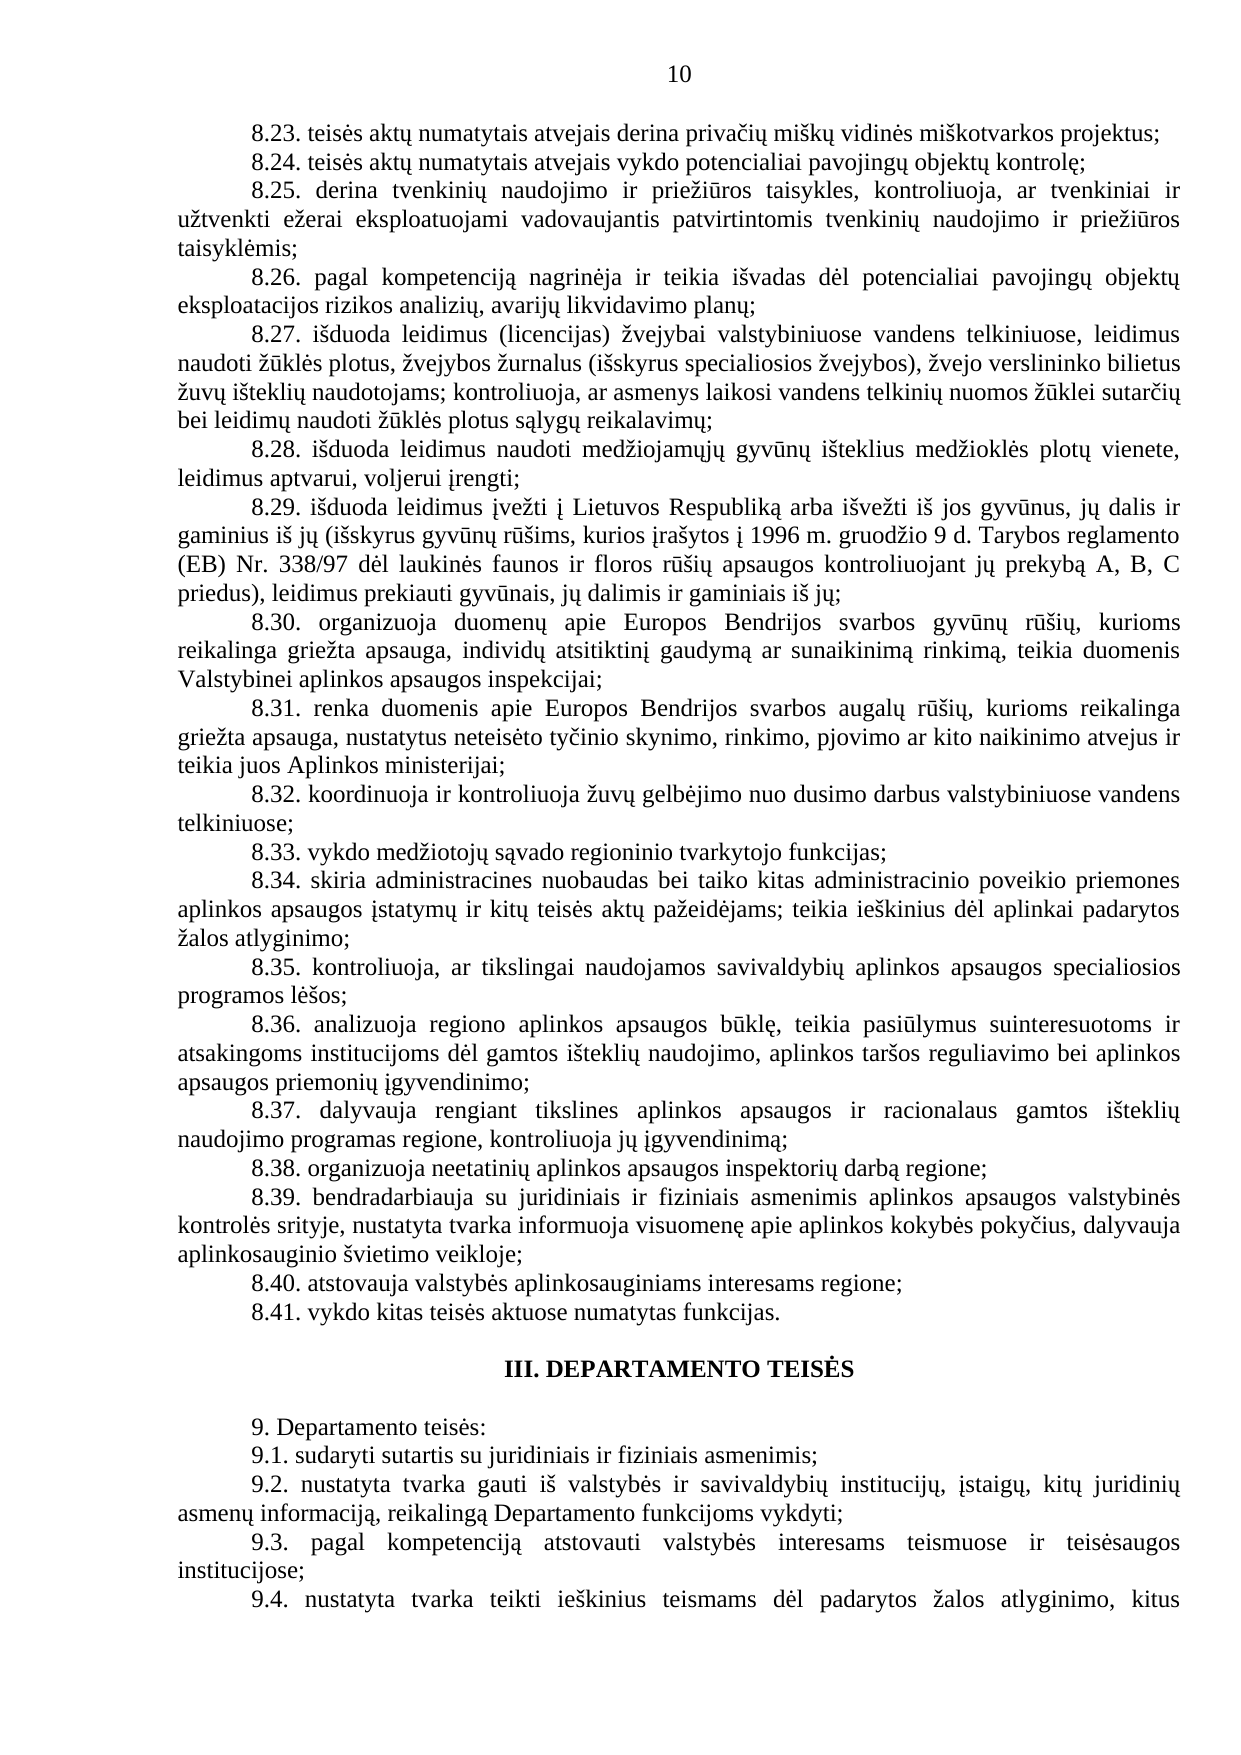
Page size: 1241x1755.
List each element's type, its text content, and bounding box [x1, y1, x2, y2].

text III. DEPARTAMENTO TEISĖS [177, 1354, 1181, 1383]
text 8.34. skiria administracines nuobaudas bei taiko kitas administracinio poveikio priemones aplinkos apsaugos įstatymų ir kitų teisės aktų pažeidėjams; teikia ieškinius dėl aplinkai padarytos žalos atlyginimo; [177, 866, 1181, 952]
text 8.24. teisės aktų numatytais atvejais vykdo potencialiai pavojingų objektų kontrolę; [177, 147, 1181, 176]
text 8.25. derina tvenkinių naudojimo ir priežiūros taisykles, kontroliuoja, ar tvenkiniai ir užtvenkti ežerai eksploatuojami vadovaujantis patvirtintomis tvenkinių naudojimo ir priežiūros taisyklėmis; [177, 176, 1181, 262]
text 8.26. pagal kompetenciją nagrinėja ir teikia išvadas dėl potencialiai pavojingų objektų eksploatacijos rizikos analizių, avarijų likvidavimo planų; [177, 262, 1181, 319]
text 8.33. vykdo medžiotojų sąvado regioninio tvarkytojo funkcijas; [177, 837, 1181, 866]
text 8.29. išduoda leidimus įvežti į Lietuvos Respubliką arba išvežti iš jos gyvūnus, jų dalis ir gaminius iš jų (išskyrus gyvūnų rūšims, kurios įrašytos į 1996 m. gruodžio 9 d. Tarybos reglamento (EB) Nr. 338/97 dėl laukinės faunos ir floros rūšių apsaugos kontroliuojant jų prekybą A, B, C priedus), leidimus prekiauti gyvūnais, jų dalimis ir gaminiais iš jų; [177, 492, 1181, 607]
text 9.4. nustatyta tvarka teikti ieškinius teismams dėl padarytos žalos atlyginimo, kitus [177, 1584, 1181, 1613]
text 9.2. nustatyta tvarka gauti iš valstybės ir savivaldybių institucijų, įstaigų, kitų juridinių asmenų informaciją, reikalingą Departamento funkcijoms vykdyti; [177, 1469, 1181, 1527]
text 8.40. atstovauja valstybės aplinkosauginiams interesams regione; [177, 1268, 1181, 1297]
text 8.28. išduoda leidimus naudoti medžiojamųjų gyvūnų išteklius medžioklės plotų vienete, leidimus aptvarui, voljerui įrengti; [177, 434, 1181, 492]
text 8.41. vykdo kitas teisės aktuose numatytas funkcijas. [177, 1297, 1181, 1326]
text 9. Departamento teisės: [177, 1412, 1181, 1441]
text 8.30. organizuoja duomenų apie Europos Bendrijos svarbos gyvūnų rūšių, kurioms reikalinga griežta apsauga, individų atsitiktinį gaudymą ar sunaikinimą rinkimą, teikia duomenis Valstybinei aplinkos apsaugos inspekcijai; [177, 607, 1181, 693]
text 8.37. dalyvauja rengiant tikslines aplinkos apsaugos ir racionalaus gamtos išteklių naudojimo programas regione, kontroliuoja jų įgyvendinimą; [177, 1096, 1181, 1153]
text 8.36. analizuoja regiono aplinkos apsaugos būklę, teikia pasiūlymus suinteresuotoms ir atsakingoms institucijoms dėl gamtos išteklių naudojimo, aplinkos taršos reguliavimo bei aplinkos apsaugos priemonių įgyvendinimo; [177, 1009, 1181, 1096]
text 9.3. pagal kompetenciją atstovauti valstybės interesams teismuose ir teisėsaugos institucijose; [177, 1527, 1181, 1584]
text 8.27. išduoda leidimus (licencijas) žvejybai valstybiniuose vandens telkiniuose, leidimus naudoti žūklės plotus, žvejybos žurnalus (išskyrus specialiosios žvejybos), žvejo verslininko bilietus žuvų išteklių naudotojams; kontroliuoja, ar asmenys laikosi vandens telkinių nuomos žūklei sutarčių bei leidimų naudoti žūklės plotus sąlygų reikalavimų; [177, 319, 1181, 434]
text 8.32. koordinuoja ir kontroliuoja žuvų gelbėjimo nuo dusimo darbus valstybiniuose vandens telkiniuose; [177, 779, 1181, 837]
text 8.38. organizuoja neetatinių aplinkos apsaugos inspektorių darbą regione; [177, 1153, 1181, 1182]
text 8.39. bendradarbiauja su juridiniais ir fiziniais asmenimis aplinkos apsaugos valstybinės kontrolės srityje, nustatyta tvarka informuoja visuomenę apie aplinkos kokybės pokyčius, dalyvauja aplinkosauginio švietimo veikloje; [177, 1182, 1181, 1268]
text 8.35. kontroliuoja, ar tikslingai naudojamos savivaldybių aplinkos apsaugos specialiosios programos lėšos; [177, 952, 1181, 1009]
text 9.1. sudaryti sutartis su juridiniais ir fiziniais asmenimis; [177, 1441, 1181, 1469]
text 8.31. renka duomenis apie Europos Bendrijos svarbos augalų rūšių, kurioms reikalinga griežta apsauga, nustatytus neteisėto tyčinio skynimo, rinkimo, pjovimo ar kito naikinimo atvejus ir teikia juos Aplinkos ministerijai; [177, 693, 1181, 779]
text 8.23. teisės aktų numatytais atvejais derina privačių miškų vidinės miškotvarkos projektus; [177, 118, 1181, 147]
